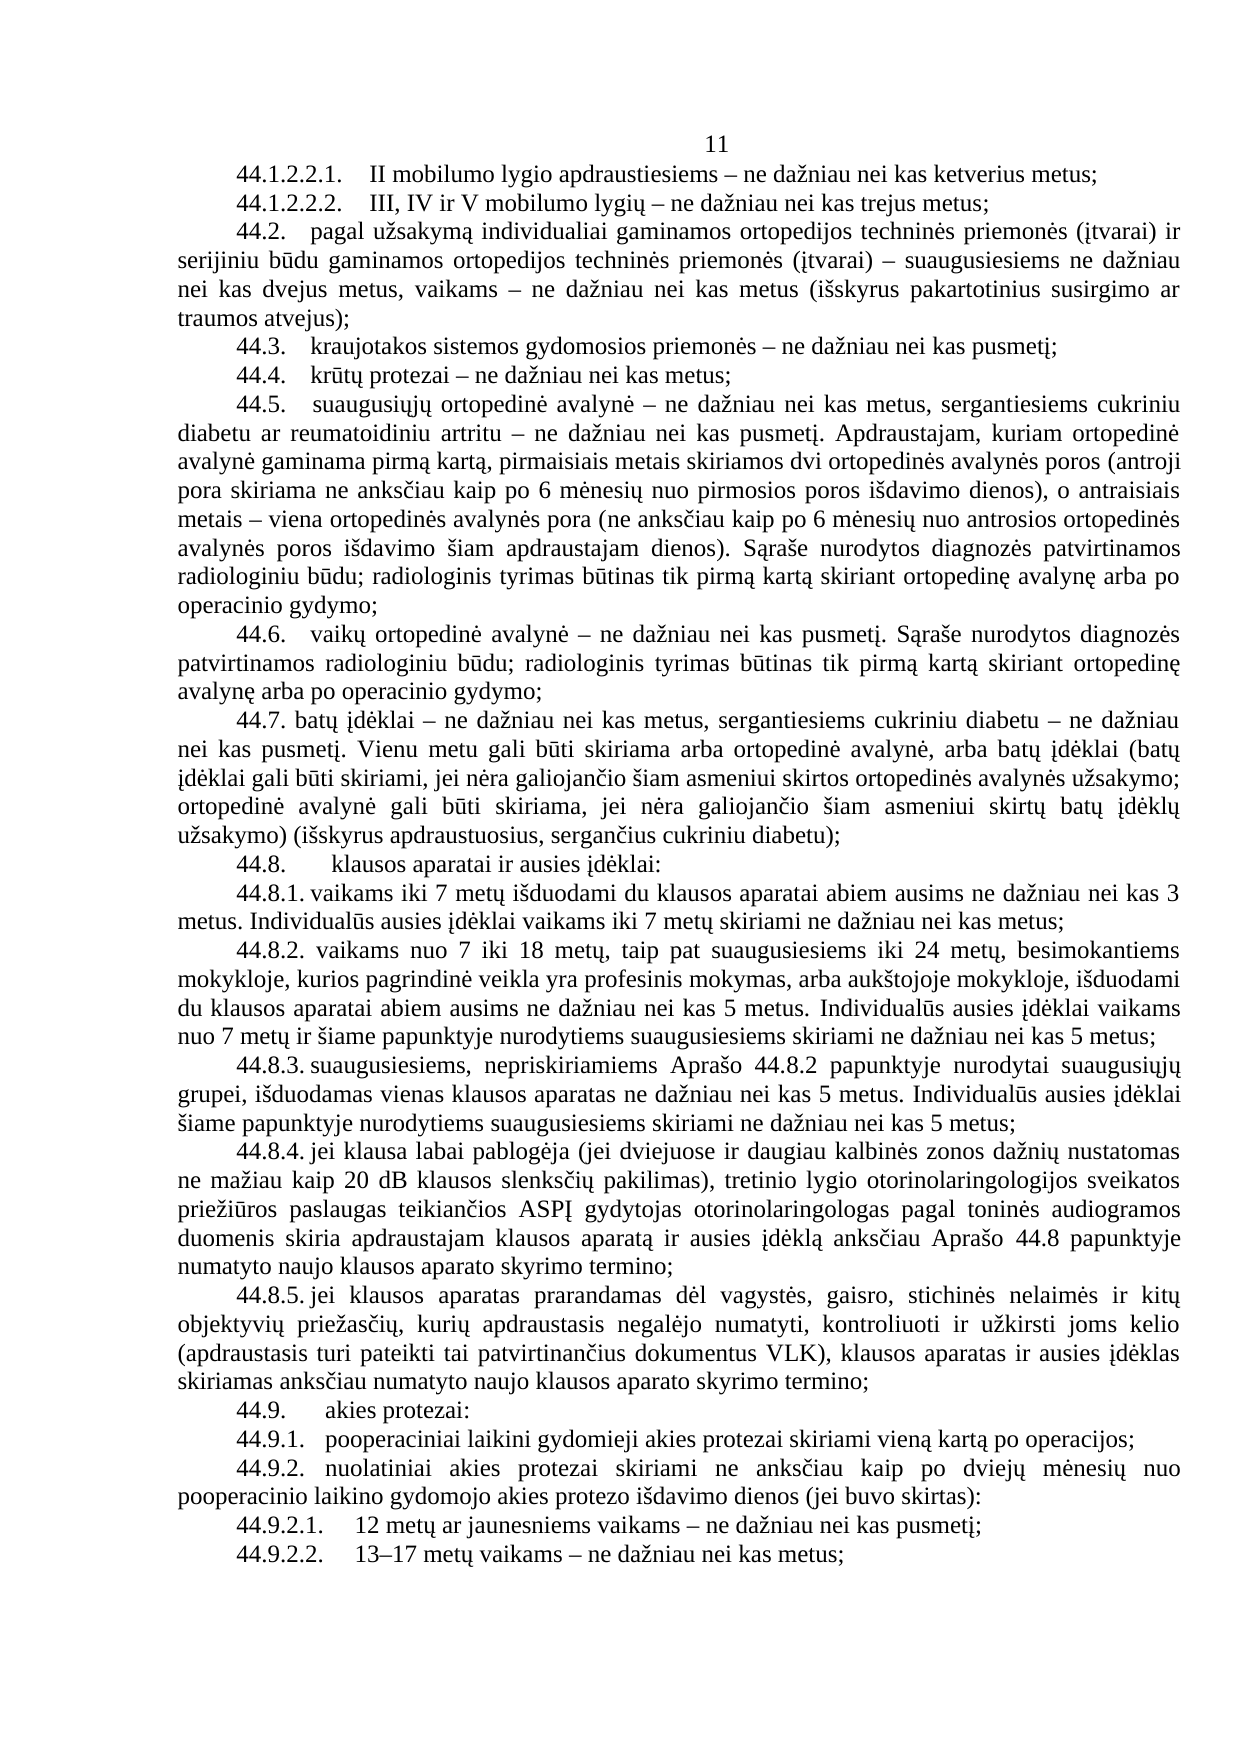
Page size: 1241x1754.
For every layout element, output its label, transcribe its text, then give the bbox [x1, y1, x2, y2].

text 44.9.2.1. 12 metų ar jaunesniems vaikams – ne dažniau nei kas pusmetį; [177, 1510, 1181, 1539]
text 44.1.2.2.2. III, IV ir V mobilumo lygių – ne dažniau nei kas trejus metus; [177, 188, 1181, 216]
text 44.5. suaugusiųjų ortopedinė avalynė – ne dažniau nei kas metus, sergantiesiems cukriniu diabetu ar reumatoidiniu artritu – ne dažniau nei kas pusmetį. Apdraustajam, kuriam ortopedinė avalynė gaminama pirmą kartą, pirmaisiais metais skiriamos dvi ortopedinės avalynės poros (antroji pora skiriama ne anksčiau kaip po 6 mėnesių nuo pirmosios poros išdavimo dienos), o antraisiais metais – viena ortopedinės avalynės pora (ne anksčiau kaip po 6 mėnesių nuo antrosios ortopedinės avalynės poros išdavimo šiam apdraustajam dienos). Sąraše nurodytos diagnozės patvirtinamos radiologiniu būdu; radiologinis tyrimas būtinas tik pirmą kartą skiriant ortopedinę avalynę arba po operacinio gydymo; [177, 389, 1181, 619]
text 44.7. batų įdėklai – ne dažniau nei kas metus, sergantiesiems cukriniu diabetu – ne dažniau nei kas pusmetį. Vienu metu gali būti skiriama arba ortopedinė avalynė, arba batų įdėklai (batų įdėklai gali būti skiriami, jei nėra galiojančio šiam asmeniui skirtos ortopedinės avalynės užsakymo; ortopedinė avalynė gali būti skiriama, jei nėra galiojančio šiam asmeniui skirtų batų įdėklų užsakymo) (išskyrus apdraustuosius, sergančius cukriniu diabetu); [177, 705, 1181, 849]
text 44.1.2.2.1. II mobilumo lygio apdraustiesiems – ne dažniau nei kas ketverius metus; [177, 159, 1181, 188]
text 44.8.3. suaugusiesiems, nepriskiriamiems Aprašo 44.8.2 papunktyje nurodytai suaugusiųjų grupei, išduodamas vienas klausos aparatas ne dažniau nei kas 5 metus. Individualūs ausies įdėklai šiame papunktyje nurodytiems suaugusiesiems skiriami ne dažniau nei kas 5 metus; [177, 1050, 1181, 1136]
text 44.9.1. pooperaciniai laikini gydomieji akies protezai skiriami vieną kartą po operacijos; [177, 1424, 1181, 1453]
text 44.4. krūtų protezai – ne dažniau nei kas metus; [177, 360, 1181, 389]
text 44.8.5. jei klausos aparatas prarandamas dėl vagystės, gaisro, stichinės nelaimės ir kitų objektyvių priežasčių, kurių apdraustasis negalėjo numatyti, kontroliuoti ir užkirsti joms kelio (apdraustasis turi pateikti tai patvirtinančius dokumentus VLK), klausos aparatas ir ausies įdėklas skiriamas anksčiau numatyto naujo klausos aparato skyrimo termino; [177, 1280, 1181, 1395]
text 44.8.2. vaikams nuo 7 iki 18 metų, taip pat suaugusiesiems iki 24 metų, besimokantiems mokykloje, kurios pagrindinė veikla yra profesinis mokymas, arba aukštojoje mokykloje, išduodami du klausos aparatai abiem ausims ne dažniau nei kas 5 metus. Individualūs ausies įdėklai vaikams nuo 7 metų ir šiame papunktyje nurodytiems suaugusiesiems skiriami ne dažniau nei kas 5 metus; [177, 935, 1181, 1050]
text 44.8.4. jei klausa labai pablogėja (jei dviejuose ir daugiau kalbinės zonos dažnių nustatomas ne mažiau kaip 20 dB klausos slenksčių pakilimas), tretinio lygio otorinolaringologijos sveikatos priežiūros paslaugas teikiančios ASPĮ gydytojas otorinolaringologas pagal toninės audiogramos duomenis skiria apdraustajam klausos aparatą ir ausies įdėklą anksčiau Aprašo 44.8 papunktyje numatyto naujo klausos aparato skyrimo termino; [177, 1136, 1181, 1280]
text 44.9. akies protezai: [177, 1395, 1181, 1424]
text 44.3. kraujotakos sistemos gydomosios priemonės – ne dažniau nei kas pusmetį; [177, 331, 1181, 360]
text 44.8.1. vaikams iki 7 metų išduodami du klausos aparatai abiem ausims ne dažniau nei kas 3 metus. Individualūs ausies įdėklai vaikams iki 7 metų skiriami ne dažniau nei kas metus; [177, 878, 1181, 935]
text 44.9.2.2. 13–17 metų vaikams – ne dažniau nei kas metus; [177, 1539, 1181, 1568]
text 44.9.2. nuolatiniai akies protezai skiriami ne anksčiau kaip po dviejų mėnesių nuo pooperacinio laikino gydomojo akies protezo išdavimo dienos (jei buvo skirtas): [177, 1453, 1181, 1510]
text 44.8. klausos aparatai ir ausies įdėklai: [177, 849, 1181, 878]
text 44.2. pagal užsakymą individualiai gaminamos ortopedijos techninės priemonės (įtvarai) ir serijiniu būdu gaminamos ortopedijos techninės priemonės (įtvarai) – suaugusiesiems ne dažniau nei kas dvejus metus, vaikams – ne dažniau nei kas metus (išskyrus pakartotinius susirgimo ar traumos atvejus); [177, 216, 1181, 331]
text 44.6. vaikų ortopedinė avalynė – ne dažniau nei kas pusmetį. Sąraše nurodytos diagnozės patvirtinamos radiologiniu būdu; radiologinis tyrimas būtinas tik pirmą kartą skiriant ortopedinę avalynę arba po operacinio gydymo; [177, 619, 1181, 705]
